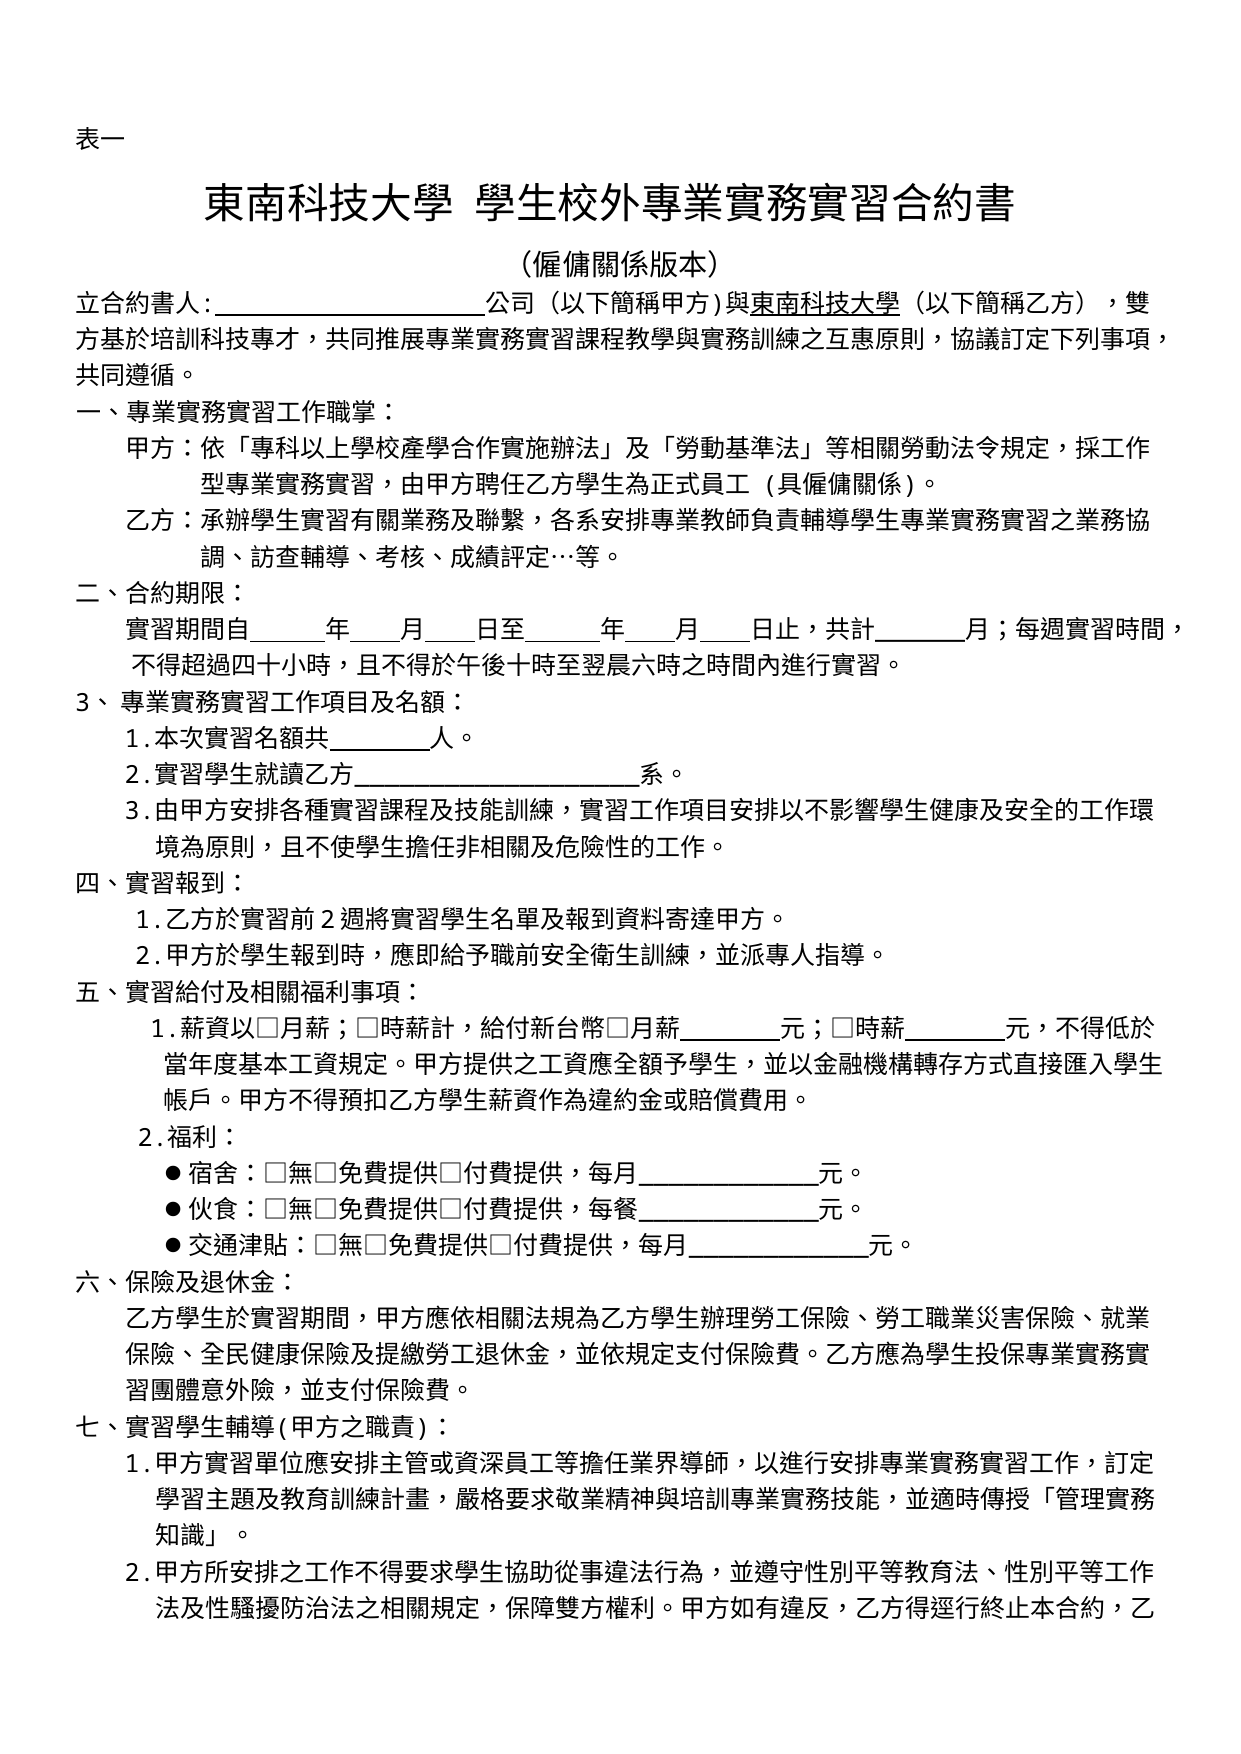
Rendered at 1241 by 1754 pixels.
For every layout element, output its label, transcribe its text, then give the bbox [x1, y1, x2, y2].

text 二、合約期限： [75, 573, 1165, 609]
list 宿舍：□無□免費提供□付費提供，每月____________元。 [164, 1153, 1165, 1189]
text 立合約書人: 公司（以下簡稱甲方)與東南科技大學（以下簡稱乙方），雙方基於培訓科技專才，共同推展專業實務實習課程教學與實務訓練之互惠原則，協議訂定下列事項，共同遵循。 [75, 283, 1165, 392]
text 2.福利： [75, 1117, 1165, 1153]
text 七、實習學生輔導(甲方之職責)： [75, 1407, 1165, 1443]
text （僱傭關係版本） [75, 221, 1165, 283]
text 2.甲方所安排之工作不得要求學生協助從事違法行為，並遵守性別平等教育法、性別平等工作法及性騷擾防治法之相關規定，保障雙方權利。甲方如有違反，乙方得逕行終止本合約，乙 [124, 1552, 1165, 1624]
text 甲方：依「專科以上學校產學合作實施辦法」及「勞動基準法」等相關勞動法令規定，採工作型專業實務實習，由甲方聘任乙方學生為正式員工 (具僱傭關係)。 [125, 428, 1165, 501]
text 表一 [75, 96, 1165, 158]
text 四、實習報到： [75, 863, 1165, 899]
list 專業實務實習工作項目及名額： [75, 682, 1165, 718]
list 伙食：□無□免費提供□付費提供，每餐____________元。 [164, 1189, 1165, 1226]
text 六、保險及退休金： [75, 1262, 1165, 1298]
text 1.乙方於實習前2週將實習學生名單及報到資料寄達甲方。 [75, 899, 1165, 936]
text 乙方學生於實習期間，甲方應依相關法規為乙方學生辦理勞工保險、勞工職業災害保險、就業保險、全民健康保險及提繳勞工退休金，並依規定支付保險費。乙方應為學生投保專業實務實習團體意外險，並支付保險費。 [125, 1298, 1165, 1407]
text 2.甲方於學生報到時，應即給予職前安全衛生訓練，並派專人指導。 [75, 936, 1165, 972]
text 1.薪資以□月薪；□時薪計，給付新台幣□月薪 元；□時薪 元，不得低於當年度基本工資規定。甲方提供之工資應全額予學生，並以金融機構轉存方式直接匯入學生帳戶。甲方不得預扣乙方學生薪資作為違約金或賠償費用。 [75, 1008, 1165, 1117]
list 交通津貼：□無□免費提供□付費提供，每月____________元。 [164, 1226, 1165, 1262]
text 1.本次實習名額共 人。 [124, 718, 1165, 754]
text 1.甲方實習單位應安排主管或資深員工等擔任業界導師，以進行安排專業實務實習工作，訂定學習主題及教育訓練計畫，嚴格要求敬業精神與培訓專業實務技能，並適時傳授「管理實務知識」。 [124, 1443, 1165, 1552]
text 東南科技大學 學生校外專業實務實習合約書 [75, 158, 1165, 221]
text 2.實習學生就讀乙方___________________系。 [124, 754, 1165, 791]
text 五、實習給付及相關福利事項： [75, 972, 1165, 1008]
text 實習期間自 年 月 日至 年 月 日止，共計______月；每週實習時間，不得超過四十小時，且不得於午後十時至翌晨六時之時間內進行實習。 [75, 609, 1165, 682]
text 乙方：承辦學生實習有關業務及聯繫，各系安排專業教師負責輔導學生專業實務實習之業務協調、訪查輔導、考核、成績評定…等。 [125, 501, 1165, 573]
text 3.由甲方安排各種實習課程及技能訓練，實習工作項目安排以不影響學生健康及安全的工作環境為原則，且不使學生擔任非相關及危險性的工作。 [124, 791, 1165, 863]
text 一、專業實務實習工作職掌： [76, 392, 1165, 428]
